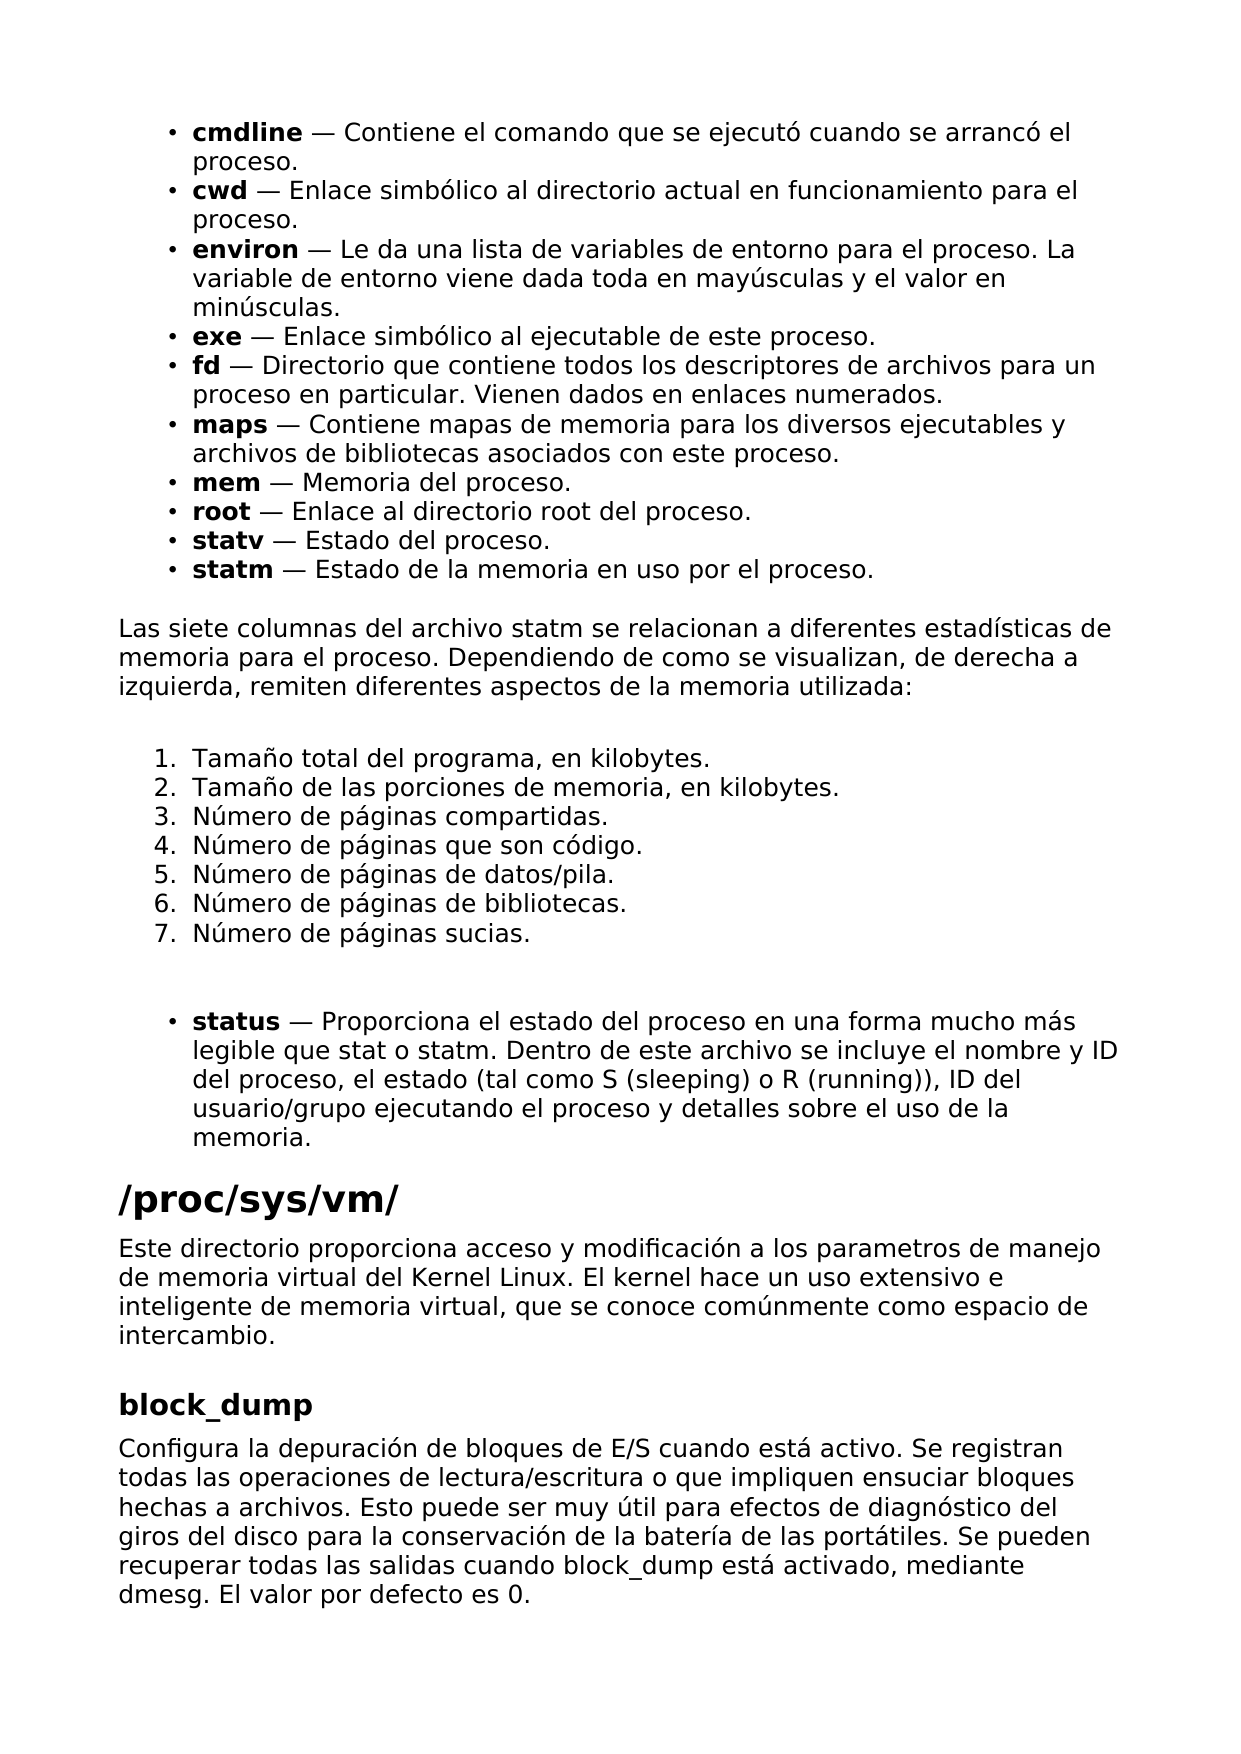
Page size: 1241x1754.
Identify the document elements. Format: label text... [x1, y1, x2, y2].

text Este directorio proporciona acceso y modificación a los parametros de manejo de memoria virtual del Kernel Linux. El kernel hace un uso extensivo e inteligente de memoria virtual, que se conoce comúnmente como espacio de intercambio. [118, 1234, 1122, 1351]
text Las siete columnas del archivo statm se relacionan a diferentes estadísticas de memoria para el proceso. Dependiendo de como se visualizan, de derecha a izquierda, remiten diferentes aspectos de la memoria utilizada: [118, 614, 1122, 702]
list cmdline — Contiene el comando que se ejecutó cuando se arrancó el proceso. [177, 118, 1122, 176]
list root — Enlace al directorio root del proceso. [177, 497, 1122, 526]
text Configura la depuración de bloques de E/S cuando está activo. Se registran todas las operaciones de lectura/escritura o que impliquen ensuciar bloques hechas a archivos. Esto puede ser muy útil para efectos de diagnóstico del giros del disco para la conservación de la batería de las portátiles. Se pueden recuperar todas las salidas cuando block_dump está activado, mediante dmesg. El valor por defecto es 0. [118, 1434, 1122, 1609]
list statm — Estado de la memoria en uso por el proceso. [177, 556, 1122, 585]
list statv — Estado del proceso. [177, 526, 1122, 556]
list status — Proporciona el estado del proceso en una forma mucho más legible que stat o statm. Dentro de este archivo se incluye el nombre y ID del proceso, el estado (tal como S (sleeping) o R (running)), ID del usuario/grupo ejecutando el proceso y detalles sobre el uso de la memoria. [177, 1007, 1122, 1153]
list mem — Memoria del proceso. [177, 468, 1122, 497]
list Tamaño de las porciones de memoria, en kilobytes. [177, 773, 1122, 802]
list Número de páginas compartidas. [177, 802, 1122, 831]
list Tamaño total del programa, en kilobytes. [177, 744, 1122, 773]
list fd — Directorio que contiene todos los descriptores de archivos para un proceso en particular. Vienen dados en enlaces numerados. [177, 351, 1122, 410]
list Número de páginas de datos/pila. [177, 860, 1122, 889]
list Número de páginas sucias. [177, 919, 1122, 948]
list maps — Contiene mapas de memoria para los diversos ejecutables y archivos de bibliotecas asociados con este proceso. [177, 410, 1122, 468]
list Número de páginas que son código. [177, 831, 1122, 860]
subtitle block_dump [118, 1388, 1122, 1422]
list exe — Enlace simbólico al ejecutable de este proceso. [177, 322, 1122, 351]
list Número de páginas de bibliotecas. [177, 889, 1122, 919]
list cwd — Enlace simbólico al directorio actual en funcionamiento para el proceso. [177, 176, 1122, 235]
subtitle /proc/sys/vm/ [118, 1178, 1122, 1221]
list environ — Le da una lista de variables de entorno para el proceso. La variable de entorno viene dada toda en mayúsculas y el valor en minúsculas. [177, 235, 1122, 322]
